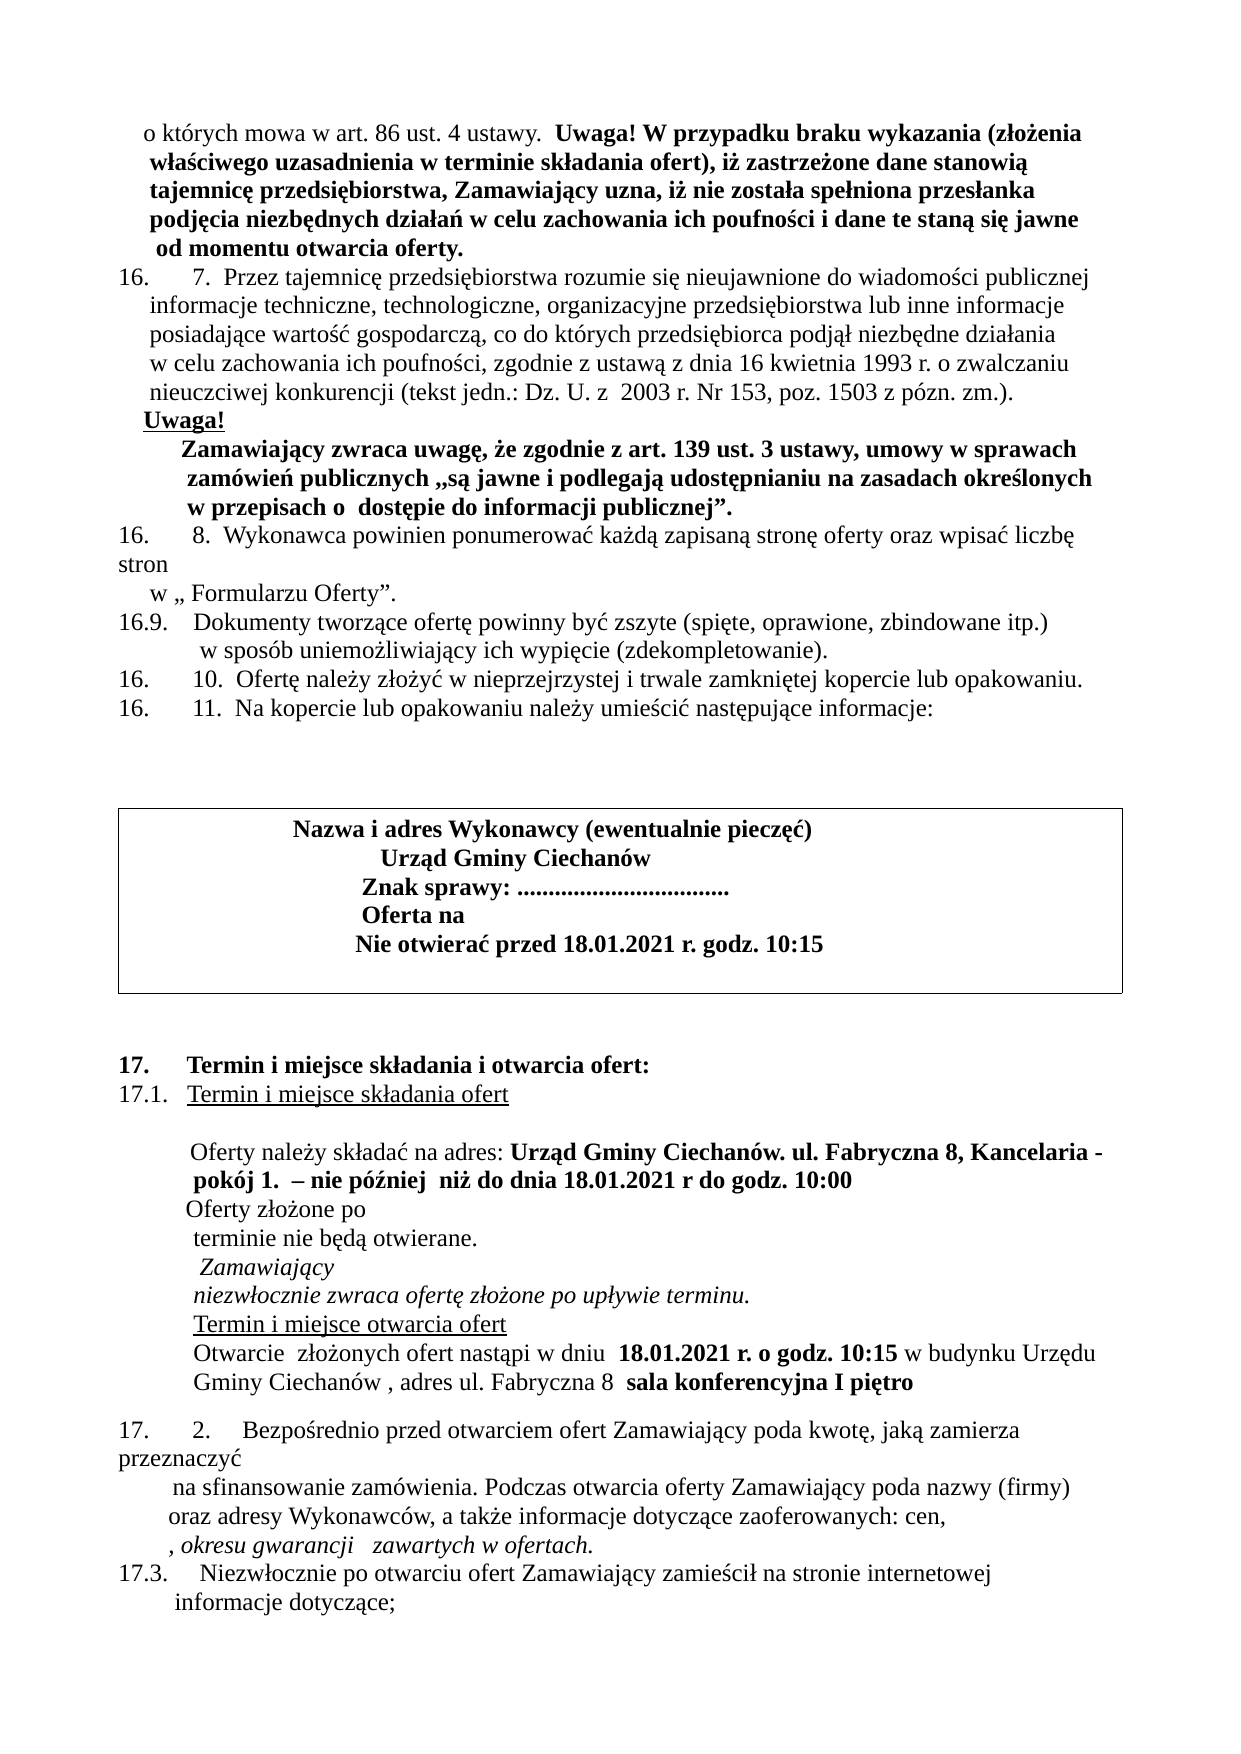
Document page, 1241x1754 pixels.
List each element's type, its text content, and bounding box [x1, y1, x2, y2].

text w celu zachowania ich poufności, zgodnie z ustawą z dnia 16 kwietnia 1993 r. o zwalczaniu [118, 348, 1122, 377]
list 2. Bezpośrednio przed otwarciem ofert Zamawiający poda kwotę, jaką zamierza przeznaczyć [118, 1415, 1122, 1472]
text właściwego uzasadnienia w terminie składania ofert), iż zastrzeżone dane stanowią [118, 147, 1122, 176]
text Oferty należy składać na adres: Urząd Gminy Ciechanów. ul. Fabryczna 8, Kancelaria - [109, 1137, 1122, 1166]
text Termin i miejsce otwarcia ofert [118, 1309, 1122, 1338]
text informacje techniczne, technologiczne, organizacyjne przedsiębiorstwa lub inne informacje [118, 291, 1122, 319]
text 17.3. Niezwłocznie po otwarciu ofert Zamawiający zamieścił na stronie internetowej [118, 1558, 1122, 1587]
text Zamawiający zwraca uwagę, że zgodnie z art. 139 ust. 3 ustawy, umowy w sprawach [118, 434, 1122, 463]
text Uwaga! [118, 406, 1122, 434]
text Otwarcie złożonych ofert nastąpi w dniu 18.01.2021 r. o godz. 10:15 w budynku Urzędu [118, 1338, 1122, 1367]
text w „ Formularzu Oferty”. [118, 578, 1122, 607]
text , okresu gwarancji zawartych w ofertach. [118, 1530, 1122, 1558]
list 8. Wykonawca powinien ponumerować każdą zapisaną stronę oferty oraz wpisać liczbę stron [118, 521, 1122, 578]
text tajemnicę przedsiębiorstwa, Zamawiający uzna, iż nie została spełniona przesłanka [118, 176, 1122, 204]
text Oferty złożone po [179, 1194, 1122, 1223]
text informacje dotyczące; [118, 1587, 1122, 1616]
text o których mowa w art. 86 ust. 4 ustawy. Uwaga! W przypadku braku wykazania (złożenia [118, 118, 1122, 147]
text na sfinansowanie zamówienia. Podczas otwarcia oferty Zamawiający poda nazwy (firmy) [118, 1472, 1122, 1501]
text Gminy Ciechanów , adres ul. Fabryczna 8 sala konferencyjna I piętro [118, 1367, 1122, 1396]
text w przepisach o dostępie do informacji publicznej”. [118, 492, 1122, 521]
table_header Nazwa i adres Wykonawcy (ewentualnie pieczęć) Urząd Gminy Ciechanów Znak sprawy: .................................. Oferta na Nie otwierać przed 18.01.2021 r. godz. 10:15 [119, 809, 1122, 993]
text zamówień publicznych ,,są jawne i podlegają udostępnianiu na zasadach określonych [118, 463, 1122, 492]
text 16.9. Dokumenty tworzące ofertę powinny być zszyte (spięte, oprawione, zbindowane itp.) [118, 607, 1122, 636]
text nieuczciwej konkurencji (tekst jedn.: Dz. U. z 2003 r. Nr 153, poz. 1503 z pózn. zm.). [118, 377, 1122, 406]
text niezwłocznie zwraca ofertę złożone po upływie terminu. [118, 1281, 1122, 1309]
text terminie nie będą otwierane. [118, 1223, 1122, 1252]
text od momentu otwarcia oferty. [118, 233, 1122, 262]
text 17. Termin i miejsce składania i otwarcia ofert: [118, 1051, 1122, 1079]
text Zamawiający [118, 1252, 1122, 1281]
text 17.1. Termin i miejsce składania ofert [118, 1079, 1122, 1108]
list 11. Na kopercie lub opakowaniu należy umieścić następujące informacje: [118, 693, 1122, 722]
text oraz adresy Wykonawców, a także informacje dotyczące zaoferowanych: cen, [118, 1501, 1122, 1530]
list 10. Ofertę należy złożyć w nieprzejrzystej i trwale zamkniętej kopercie lub opakowaniu. [118, 664, 1122, 693]
list 7. Przez tajemnicę przedsiębiorstwa rozumie się nieujawnione do wiadomości publicznej [118, 262, 1122, 291]
text posiadające wartość gospodarczą, co do których przedsiębiorca podjął niezbędne działania [118, 319, 1122, 348]
text podjęcia niezbędnych działań w celu zachowania ich poufności i dane te staną się jawne [118, 204, 1122, 233]
text pokój 1. – nie później niż do dnia 18.01.2021 r do godz. 10:00 [118, 1166, 1122, 1194]
text w sposób uniemożliwiający ich wypięcie (zdekompletowanie). [118, 636, 1122, 664]
